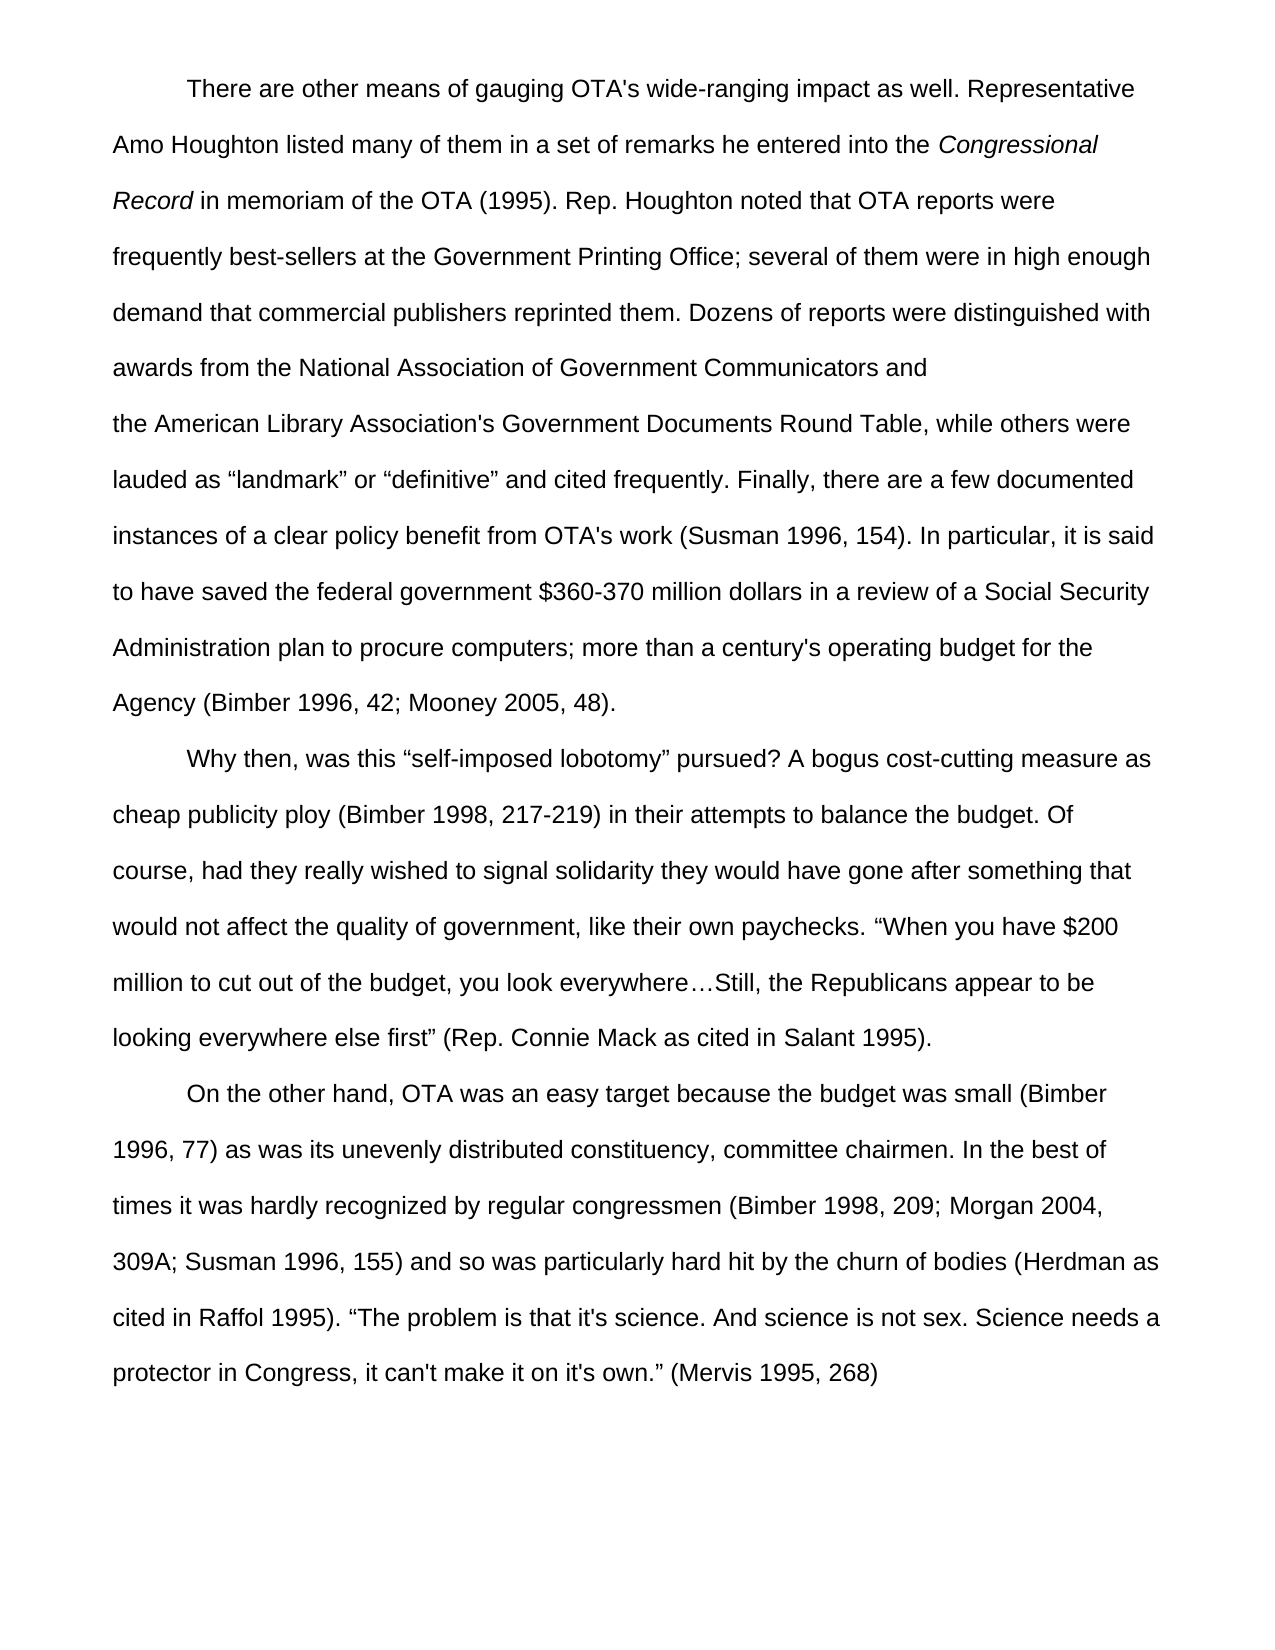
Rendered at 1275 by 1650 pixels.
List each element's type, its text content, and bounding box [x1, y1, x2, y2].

text There are other means of gauging OTA's wide-ranging impact as well. Representative Amo Houghton listed many of them in a set of remarks he entered into the Congressional Record in memoriam of the OTA (1995). Rep. Houghton noted that OTA reports were frequently best-sellers at the Government Printing Office; several of them were in high enough demand that commercial publishers reprinted them. Dozens of reports were distinguished with awards from the National Association of Government Communicators and [112, 75, 1162, 382]
text the American Library Association's Government Documents Round Table, while others were lauded as “landmark” or “definitive” and cited frequently. Finally, there are a few documented instances of a clear policy benefit from OTA's work (Susman 1996, 154). In particular, it is said to have saved the federal government $360-370 million dollars in a review of a Social Security Administration plan to procure computers; more than a century's operating budget for the Agency (Bimber 1996, 42; Mooney 2005, 48). [112, 410, 1162, 717]
text Why then, was this “self-imposed lobotomy” pursued? A bogus cost-cutting measure as cheap publicity ploy (Bimber 1998, 217-219) in their attempts to balance the budget. Of course, had they really wished to signal solidarity they would have gone after something that would not affect the quality of government, like their own paychecks. “When you have $200 million to cut out of the budget, you look everywhere…Still, the Republicans appear to be looking everywhere else first” (Rep. Connie Mack as cited in Salant 1995). [112, 745, 1162, 1052]
text On the other hand, OTA was an easy target because the budget was small (Bimber 1996, 77) as was its unevenly distributed constituency, committee chairmen. In the best of times it was hardly recognized by regular congressmen (Bimber 1998, 209; Morgan 2004, 309A; Susman 1996, 155) and so was particularly hard hit by the churn of bodies (Herdman as cited in Raffol 1995). “The problem is that it's science. And science is not sex. Science needs a protector in Congress, it can't make it on it's own.” (Mervis 1995, 268) [112, 1080, 1162, 1387]
